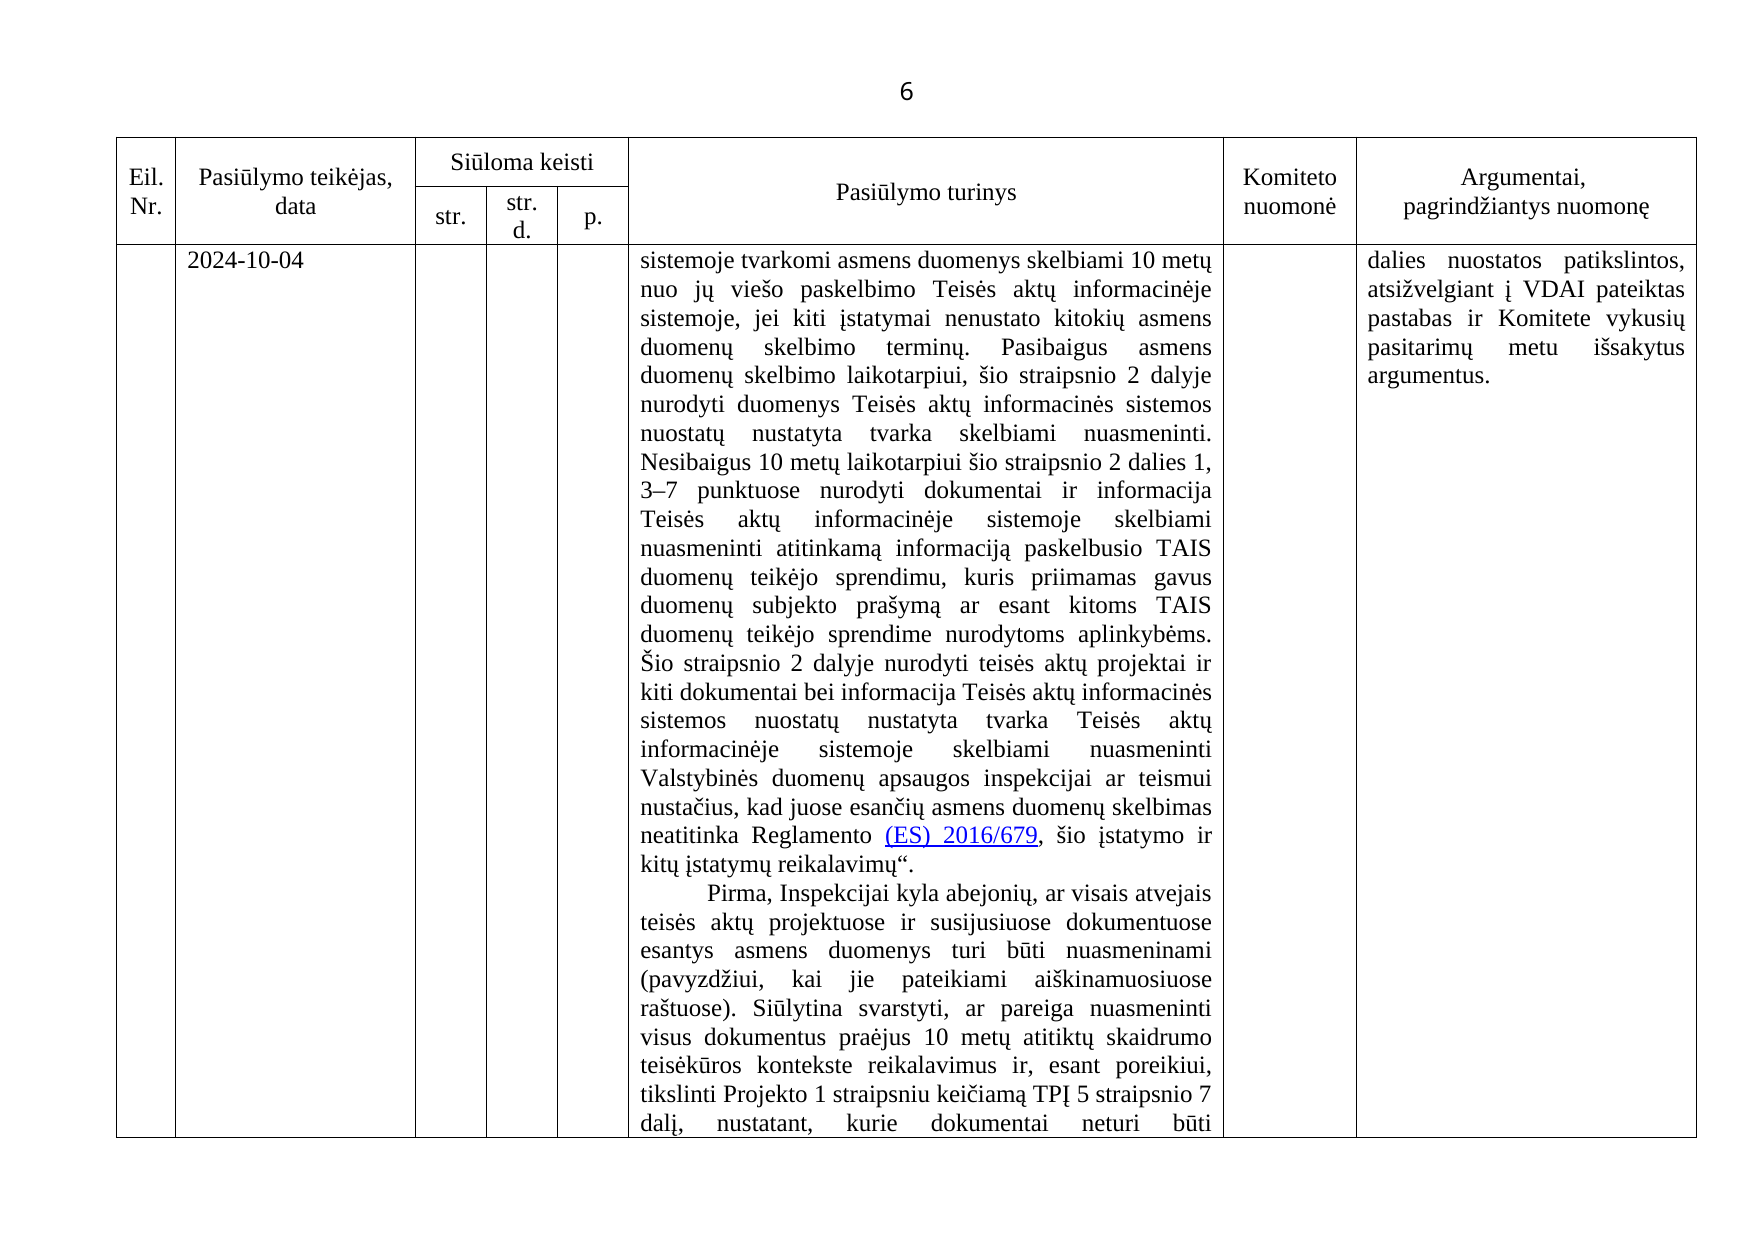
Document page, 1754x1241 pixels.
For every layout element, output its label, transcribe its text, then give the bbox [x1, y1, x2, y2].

table_header Pasiūlymo teikėjas, data [176, 138, 415, 244]
table_cell 2024-10-04 [176, 245, 415, 1137]
table_header Pasiūlymo turinys [629, 138, 1223, 244]
table_header Eil. Nr. [117, 138, 175, 244]
table_header Komiteto nuomonė [1224, 138, 1356, 244]
table_cell [558, 245, 628, 1137]
table_cell str. d. [487, 187, 557, 244]
table_header Siūloma keisti [416, 138, 628, 186]
table_header Argumentai, pagrindžiantys nuomonę [1357, 138, 1696, 244]
table_cell p. [558, 187, 628, 244]
table_cell str. [416, 187, 486, 244]
table_cell [487, 245, 557, 1137]
table_cell dalies nuostatos patikslintos, atsižvelgiant į VDAI pateiktas pastabas ir Komitete vykusių pasitarimų metu išsakytus argumentus. [1357, 245, 1696, 1137]
table_cell [117, 245, 175, 1137]
table_cell [1224, 245, 1356, 1137]
table_cell sistemoje tvarkomi asmens duomenys skelbiami 10 metų nuo jų viešo paskelbimo Teisės aktų informacinėje sistemoje, jei kiti įstatymai nenustato kitokių asmens duomenų skelbimo terminų. Pasibaigus asmens duomenų skelbimo laikotarpiui, šio straipsnio 2 dalyje nurodyti duomenys Teisės aktų informacinės sistemos nuostatų nustatyta tvarka skelbiami nuasmeninti. Nesibaigus 10 metų laikotarpiui šio straipsnio 2 dalies 1, 3–7 punktuose nurodyti dokumentai ir informacija Teisės aktų informacinėje sistemoje skelbiami nuasmeninti atitinkamą informaciją paskelbusio TAIS duomenų teikėjo sprendimu, kuris priimamas gavus duomenų subjekto prašymą ar esant kitoms TAIS duomenų teikėjo sprendime nurodytoms aplinkybėms. Šio straipsnio 2 dalyje nurodyti teisės aktų projektai ir kiti dokumentai bei informacija Teisės aktų informacinės sistemos nuostatų nustatyta tvarka Teisės aktų informacinėje sistemoje skelbiami nuasmeninti Valstybinės duomenų apsaugos inspekcijai ar teismui nustačius, kad juose esančių asmens duomenų skelbimas neatitinka Reglamento (ES) 2016/679, šio įstatymo ir kitų įstatymų reikalavimų“. Pirma, Inspekcijai kyla abejonių, ar visais atvejais teisės aktų projektuose ir susijusiuose dokumentuose esantys asmens duomenys turi būti nuasmeninami (pavyzdžiui, kai jie pateikiami aiškinamuosiuose raštuose). Siūlytina svarstyti, ar pareiga nuasmeninti visus dokumentus praėjus 10 metų atitiktų skaidrumo teisėkūros kontekste reikalavimus ir, esant poreikiui, tikslinti Projekto 1 straipsniu keičiamą TPĮ 5 straipsnio 7 dalį, nustatant, kurie dokumentai neturi būti [629, 245, 1223, 1137]
table_cell [416, 245, 486, 1137]
